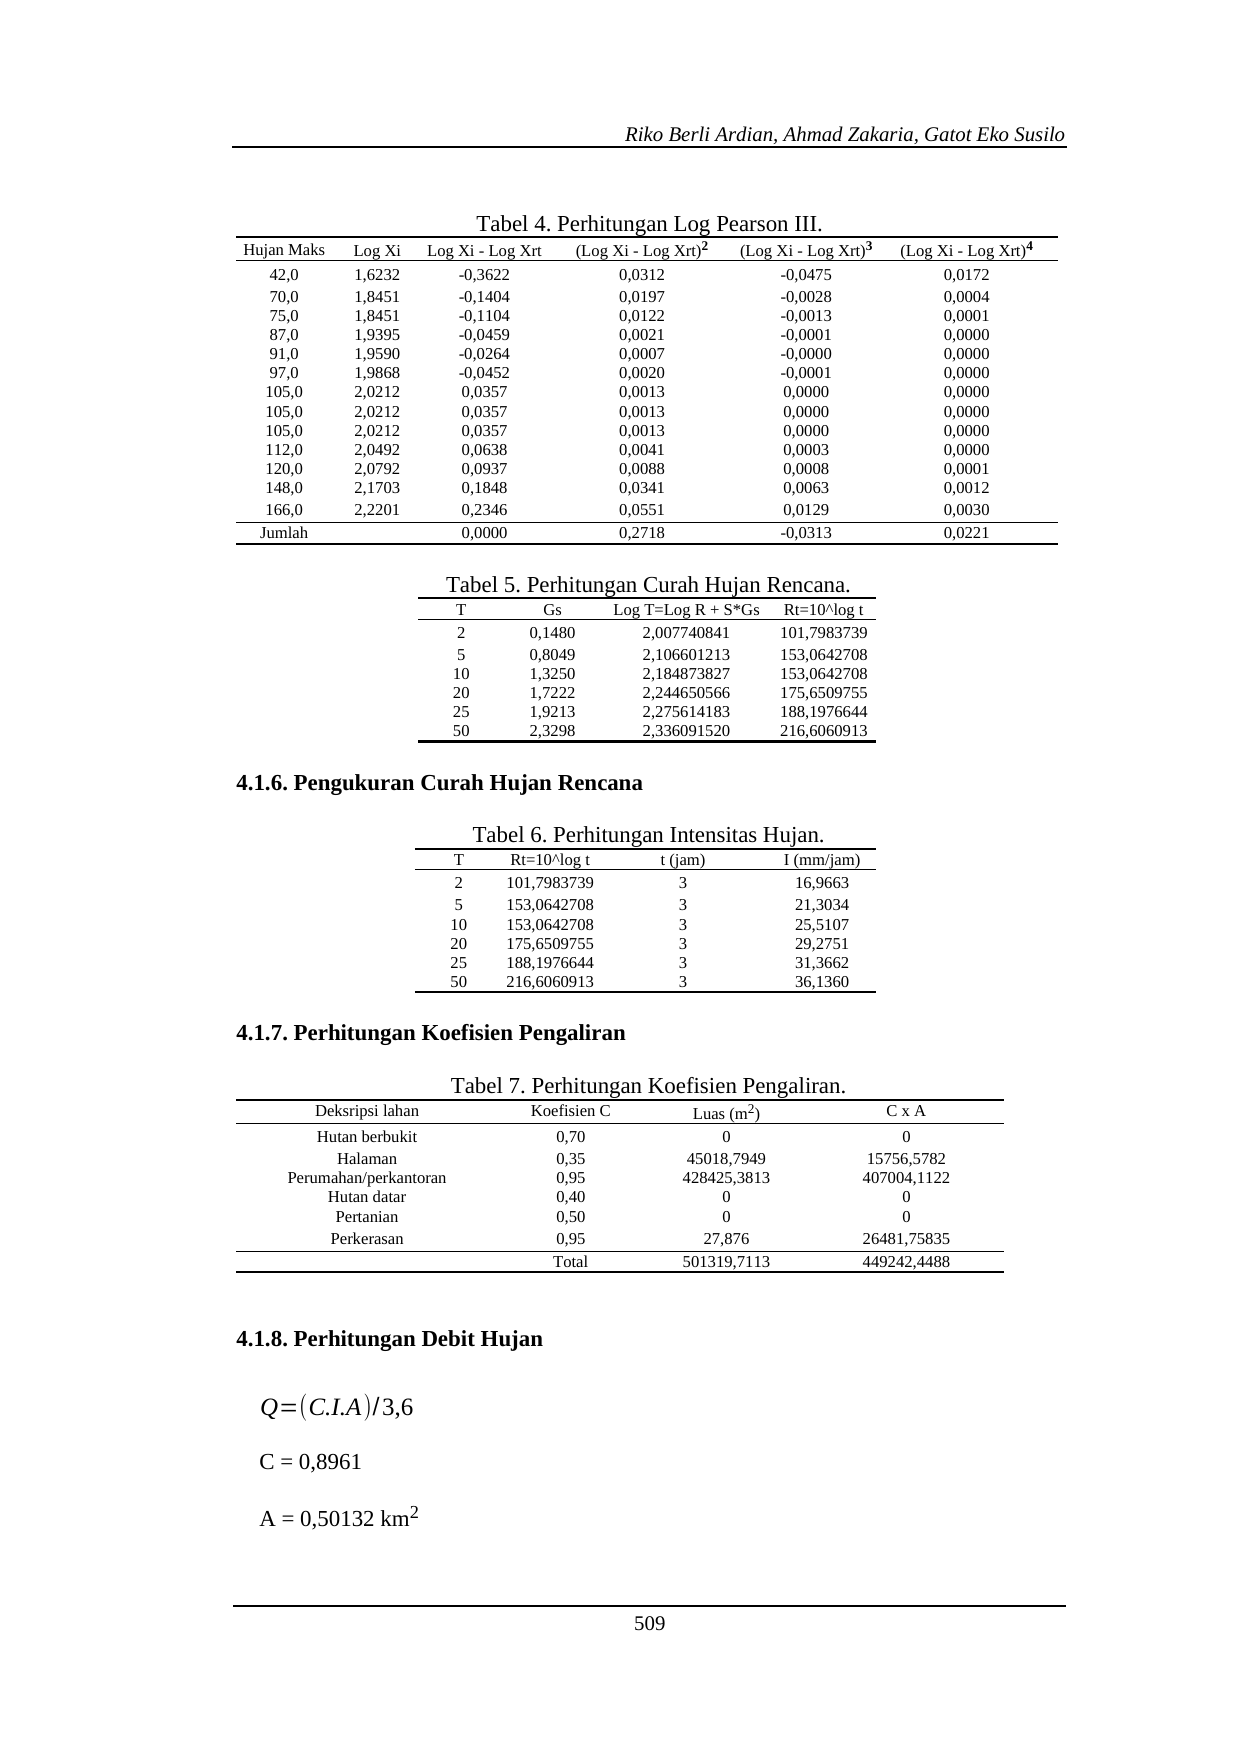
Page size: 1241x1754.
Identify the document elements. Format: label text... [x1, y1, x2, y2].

table_header (Log Xi - Log Xrt)2 [546, 238, 737, 260]
table_cell 0,0638 [423, 440, 546, 459]
table_header (Log Xi - Log Xrt)4 [875, 238, 1058, 260]
table_cell 2 [418, 620, 503, 644]
table_cell 87,0 [236, 325, 332, 344]
table_cell -0,3622 [423, 261, 546, 286]
table_cell 0,0551 [546, 497, 737, 522]
table_cell 175,6509755 [772, 683, 876, 702]
table_cell 0,0221 [875, 523, 1058, 542]
table_cell 0,70 [498, 1124, 644, 1149]
table_cell 1,8451 [332, 306, 422, 325]
table_cell 0 [809, 1124, 1003, 1149]
table_cell 0,35 [498, 1149, 644, 1168]
table_header (Log Xi - Log Xrt)3 [738, 238, 874, 260]
table_cell 0,0357 [423, 421, 546, 440]
table_cell 0,0013 [546, 401, 737, 421]
table_cell 2,336091520 [601, 721, 772, 740]
table_cell 0,0000 [738, 382, 874, 401]
table_header t (jam) [598, 850, 768, 869]
table_cell 0,0003 [738, 440, 874, 459]
table_cell 148,0 [236, 478, 332, 497]
table_cell 0,0000 [738, 421, 874, 440]
table_cell 101,7983739 [503, 870, 597, 895]
table_cell 407004,1122 [809, 1168, 1003, 1187]
list Tabel 7. Perhitungan Koefisien Pengaliran. [234, 1072, 1063, 1098]
table_cell -0,0000 [738, 344, 874, 363]
table_header T [415, 850, 502, 869]
table_cell Total [498, 1252, 644, 1271]
table_cell 0,0088 [546, 459, 737, 478]
table_cell Hutan berbukit [236, 1124, 497, 1149]
table_cell 2,3298 [504, 721, 601, 740]
table_cell 29,2751 [768, 934, 876, 953]
table_cell 216,6060913 [772, 721, 876, 740]
table_header [971, 1388, 1063, 1428]
table_cell Jumlah [236, 523, 332, 542]
table_header Luas (m2) [644, 1101, 809, 1123]
table_header Koefisien C [498, 1101, 644, 1123]
table_cell 0,0000 [875, 440, 1058, 459]
table_cell 16,9663 [768, 870, 876, 895]
table_cell 0,0312 [546, 261, 737, 286]
table_cell 0 [809, 1187, 1003, 1206]
table_cell 2,0212 [332, 421, 422, 440]
table_header Deksripsi lahan [236, 1101, 497, 1123]
table_cell 0,50 [498, 1206, 644, 1226]
list Tabel 6. Perhitungan Intensitas Hujan. [234, 821, 1063, 848]
table_cell 3 [598, 972, 768, 991]
table_cell 0,40 [498, 1187, 644, 1206]
table_header Log Xi - Log Xrt [423, 238, 546, 260]
table_cell 0,0129 [738, 497, 874, 522]
table_header Log T=Log R + S*Gs [601, 599, 772, 618]
table_cell -0,0028 [738, 286, 874, 306]
table_cell 2,275614183 [601, 702, 772, 721]
table_cell 2,2201 [332, 497, 422, 522]
table_cell -0,0001 [738, 363, 874, 382]
table_cell 105,0 [236, 421, 332, 440]
table_cell 10 [415, 914, 502, 933]
table_cell 15756,5782 [809, 1149, 1003, 1168]
table_cell 5 [415, 895, 502, 914]
table_cell 25 [418, 702, 503, 721]
table_cell 0 [644, 1206, 809, 1226]
table_cell 91,0 [236, 344, 332, 363]
table_cell 2,0212 [332, 401, 422, 421]
list Tabel 4. Perhitungan Log Pearson III. [236, 209, 1063, 236]
table_cell 0,0122 [546, 306, 737, 325]
table_cell 0,0000 [423, 523, 546, 542]
list C = 0,8961 [236, 1428, 1063, 1474]
table_cell 0,0000 [875, 344, 1058, 363]
list Tabel 5. Perhitungan Curah Hujan Rencana. [234, 571, 1063, 597]
table_cell 105,0 [236, 382, 332, 401]
table_cell 2 [415, 870, 502, 895]
table_cell 0,0172 [875, 261, 1058, 286]
table_cell 0,0021 [546, 325, 737, 344]
table_cell 1,9213 [504, 702, 601, 721]
table_cell 1,9868 [332, 363, 422, 382]
table_header Hujan Maks [236, 238, 332, 260]
table_cell 26481,75835 [809, 1226, 1003, 1251]
table_cell 2,0212 [332, 382, 422, 401]
table_cell -0,0264 [423, 344, 546, 363]
table_cell 166,0 [236, 497, 332, 522]
table_cell 0,0007 [546, 344, 737, 363]
table_cell Perkerasan [236, 1226, 497, 1251]
table_cell 0,2718 [546, 523, 737, 542]
table_cell 0,0341 [546, 478, 737, 497]
table_cell 153,0642708 [503, 914, 597, 933]
text 4.1.6. Pengukuran Curah Hujan Rencana [236, 769, 1063, 795]
table_cell 501319,7113 [644, 1252, 809, 1271]
table_cell 0,0937 [423, 459, 546, 478]
table_cell 0,0357 [423, 382, 546, 401]
table_cell 31,3662 [768, 953, 876, 972]
table_cell 153,0642708 [772, 664, 876, 683]
table_cell 0,0000 [875, 325, 1058, 344]
table_cell 0,0000 [875, 401, 1058, 421]
table_cell 0 [809, 1206, 1003, 1226]
table_cell 0,0000 [738, 401, 874, 421]
table_cell 3 [598, 934, 768, 953]
table_cell 3 [598, 895, 768, 914]
table_cell 120,0 [236, 459, 332, 478]
table_cell 1,3250 [504, 664, 601, 683]
table_cell 2,184873827 [601, 664, 772, 683]
table_cell 0,0004 [875, 286, 1058, 306]
table_header I (mm/jam) [768, 850, 876, 869]
table_cell -0,0452 [423, 363, 546, 382]
text 4.1.7. Perhitungan Koefisien Pengaliran [236, 1019, 1063, 1046]
table_header Log Xi [332, 238, 422, 260]
table_cell 2,106601213 [601, 645, 772, 664]
table_cell 0,0357 [423, 401, 546, 421]
table_header T [418, 599, 503, 618]
table_cell -0,0001 [738, 325, 874, 344]
table_cell 50 [418, 721, 503, 740]
table_cell -0,0013 [738, 306, 874, 325]
table_cell -0,1104 [423, 306, 546, 325]
list A = 0,50132 km2 [236, 1474, 1063, 1532]
table_cell 0,0041 [546, 440, 737, 459]
table_cell 70,0 [236, 286, 332, 306]
table_cell 25,5107 [768, 914, 876, 933]
table_cell 1,8451 [332, 286, 422, 306]
table_cell 1,9590 [332, 344, 422, 363]
table_header Rt=10^log t [772, 599, 876, 618]
table_cell 45018,7949 [644, 1149, 809, 1168]
table_cell 0,0008 [738, 459, 874, 478]
table_cell 1,9395 [332, 325, 422, 344]
table_cell 0,0030 [875, 497, 1058, 522]
table_cell 42,0 [236, 261, 332, 286]
table_cell 21,3034 [768, 895, 876, 914]
table_cell 0,0063 [738, 478, 874, 497]
table_header C x A [809, 1101, 1003, 1123]
table_cell 105,0 [236, 401, 332, 421]
table_cell 175,6509755 [503, 934, 597, 953]
table_cell 0,0020 [546, 363, 737, 382]
table_cell 2,007740841 [601, 620, 772, 644]
table_cell 3 [598, 914, 768, 933]
table_cell 50 [415, 972, 502, 991]
table_cell 216,6060913 [503, 972, 597, 991]
table_header Gs [504, 599, 601, 618]
table_cell 0,0013 [546, 421, 737, 440]
table_cell 1,7222 [504, 683, 601, 702]
table_cell 3 [598, 953, 768, 972]
table_cell 0,1848 [423, 478, 546, 497]
table_cell 1,6232 [332, 261, 422, 286]
table_cell 3 [598, 870, 768, 895]
table_cell 112,0 [236, 440, 332, 459]
table_cell 0,1480 [504, 620, 601, 644]
table_cell 153,0642708 [503, 895, 597, 914]
table_cell Hutan datar [236, 1187, 497, 1206]
table_cell 0,95 [498, 1168, 644, 1187]
table_cell 2,0492 [332, 440, 422, 459]
table_cell 25 [415, 953, 502, 972]
table_cell 27,876 [644, 1226, 809, 1251]
table_cell 0,0001 [875, 459, 1058, 478]
table_cell Pertanian [236, 1206, 497, 1226]
table_cell 5 [418, 645, 503, 664]
table_cell 0,95 [498, 1226, 644, 1251]
table_cell 0,0013 [546, 382, 737, 401]
table_cell 0,0000 [875, 382, 1058, 401]
table_cell 10 [418, 664, 503, 683]
table_cell 0 [644, 1187, 809, 1206]
table_cell 2,244650566 [601, 683, 772, 702]
table_cell 2,1703 [332, 478, 422, 497]
table_cell 153,0642708 [772, 645, 876, 664]
table_cell 0 [644, 1124, 809, 1149]
table_cell 0,0197 [546, 286, 737, 306]
table_cell 0,0001 [875, 306, 1058, 325]
table_cell 75,0 [236, 306, 332, 325]
table_cell 0,0000 [875, 363, 1058, 382]
table_cell 428425,3813 [644, 1168, 809, 1187]
table_cell 97,0 [236, 363, 332, 382]
table_header Rt=10^log t [503, 850, 597, 869]
table_cell 449242,4488 [809, 1252, 1003, 1271]
table_cell 0,0012 [875, 478, 1058, 497]
table_cell 188,1976644 [503, 953, 597, 972]
table_cell -0,0313 [738, 523, 874, 542]
table_cell [332, 523, 422, 542]
table_cell 20 [418, 683, 503, 702]
table_cell -0,0459 [423, 325, 546, 344]
table_cell -0,1404 [423, 286, 546, 306]
table_cell Perumahan/perkantoran [236, 1168, 497, 1187]
table_cell -0,0475 [738, 261, 874, 286]
table_cell 2,0792 [332, 459, 422, 478]
table_cell [236, 1252, 497, 1271]
text 4.1.8. Perhitungan Debit Hujan [236, 1326, 1063, 1352]
table_cell 0,0000 [875, 421, 1058, 440]
table_cell 0,2346 [423, 497, 546, 522]
table_cell 0,8049 [504, 645, 601, 664]
table_header [236, 1388, 971, 1428]
table_cell 36,1360 [768, 972, 876, 991]
table_cell 188,1976644 [772, 702, 876, 721]
table_cell Halaman [236, 1149, 497, 1168]
table_cell 20 [415, 934, 502, 953]
table_cell 101,7983739 [772, 620, 876, 644]
